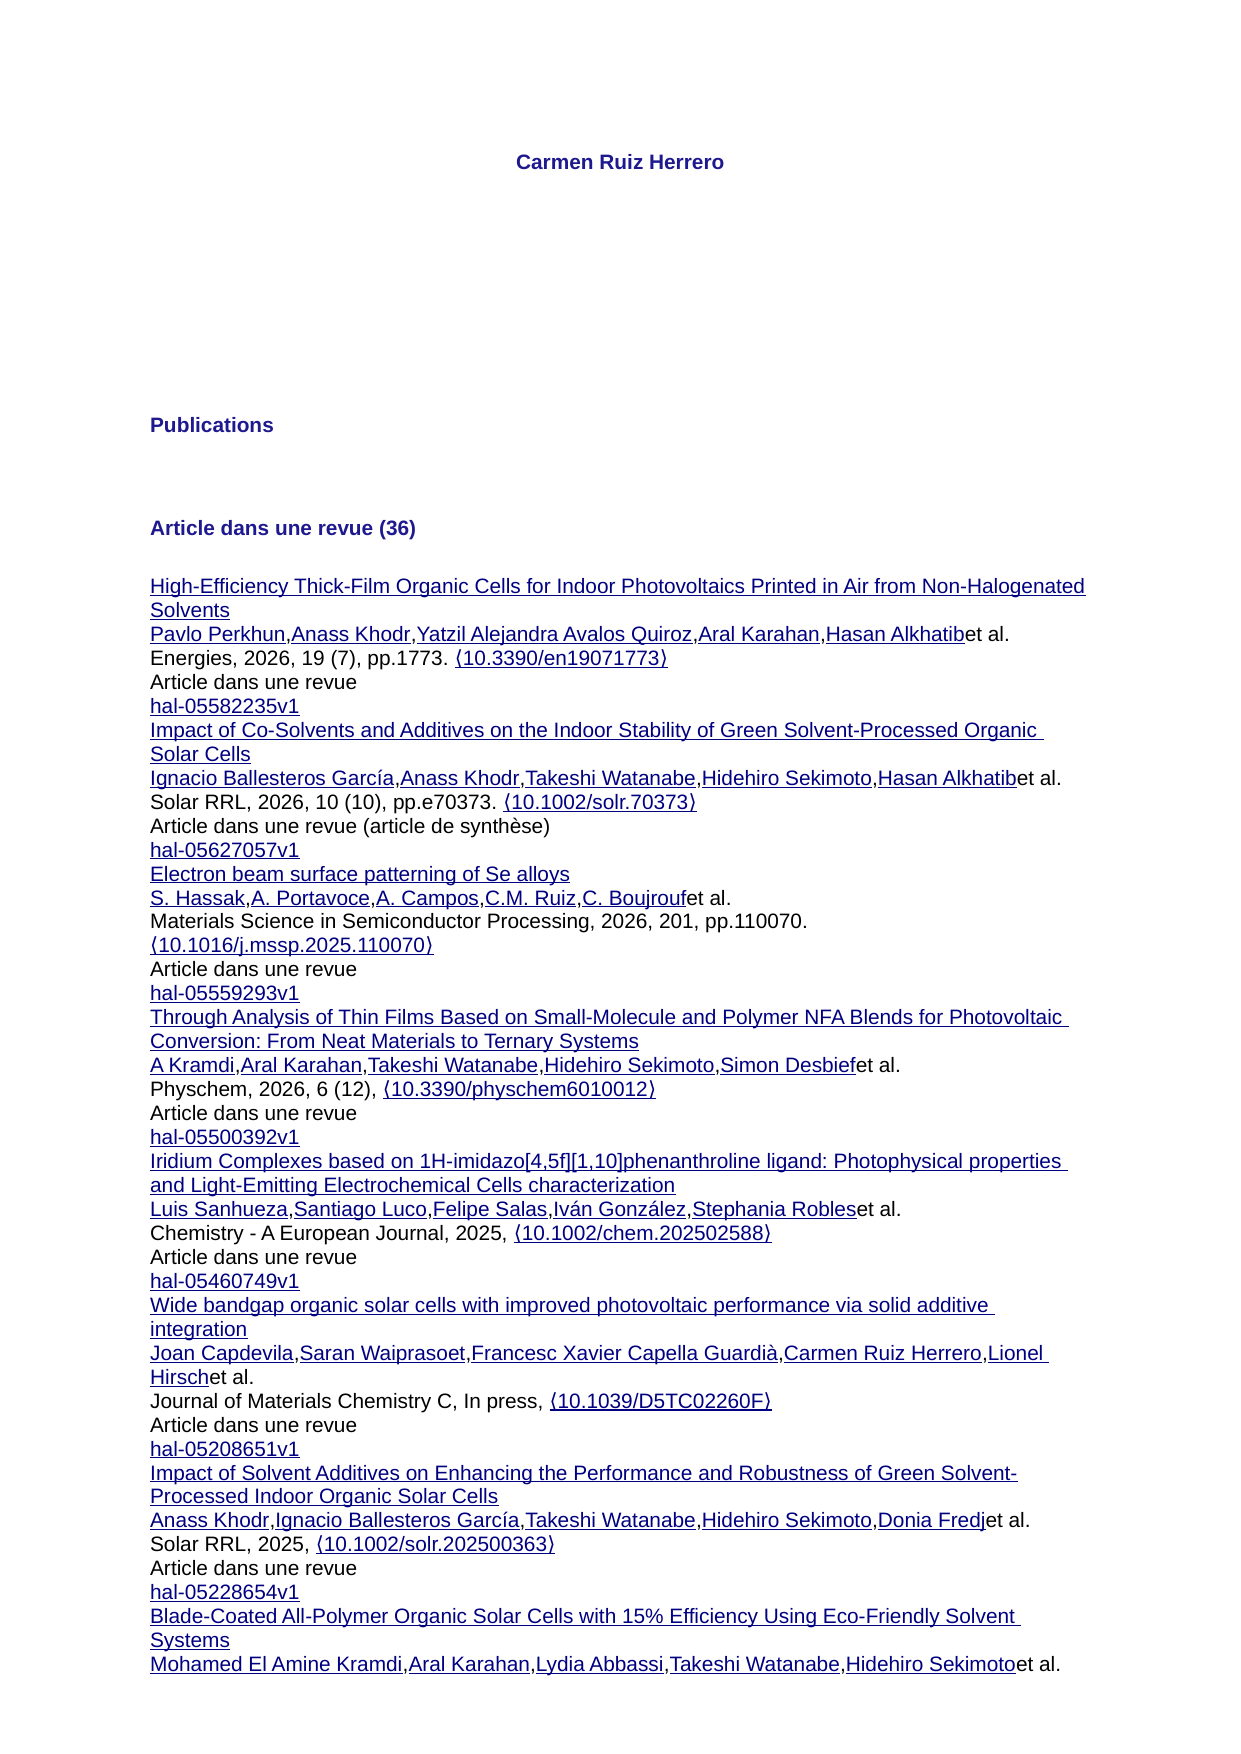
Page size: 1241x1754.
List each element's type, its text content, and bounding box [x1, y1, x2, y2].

table_cell Blade-Coated All-Polymer Organic Solar Cells with 15% Efficiency Using Eco-Friendly Solvent Systems Mohamed El Amine Kramdi,Aral Karahan,Lydia Abbassi,Takeshi Watanabe,Hidehiro Sekimotoet al. [150, 1604, 1090, 1676]
subtitle Article dans une revue (36) [150, 516, 1090, 539]
table_header High-Efficiency Thick-Film Organic Cells for Indoor Photovoltaics Printed in Air from Non-Halogenated Solvents Pavlo Perkhun,Anass Khodr,Yatzil Alejandra Avalos Quiroz,Aral Karahan,Hasan Alkhatibet al. Energies, 2026, 19 (7), pp.1773. ⟨10.3390/en19071773⟩ Article dans une revue hal-05582235v1 [150, 574, 1090, 718]
table_cell Iridium Complexes based on 1H-imidazo[4,5f][1,10]phenanthroline ligand: Photophysical properties and Light-Emitting Electrochemical Cells characterization Luis Sanhueza,Santiago Luco,Felipe Salas,Iván González,Stephania Robleset al. Chemistry - A European Journal, 2025, ⟨10.1002/chem.202502588⟩ Article dans une revue hal-05460749v1 [150, 1149, 1090, 1293]
table_cell Wide bandgap organic solar cells with improved photovoltaic performance via solid additive integration Joan Capdevila,Saran Waiprasoet,Francesc Xavier Capella Guardià,Carmen Ruiz Herrero,Lionel Hirschet al. Journal of Materials Chemistry C, In press, ⟨10.1039/D5TC02260F⟩ Article dans une revue hal-05208651v1 [150, 1293, 1090, 1460]
table_cell Through Analysis of Thin Films Based on Small-Molecule and Polymer NFA Blends for Photovoltaic Conversion: From Neat Materials to Ternary Systems A Kramdi,Aral Karahan,Takeshi Watanabe,Hidehiro Sekimoto,Simon Desbiefet al. Physchem, 2026, 6 (12), ⟨10.3390/physchem6010012⟩ Article dans une revue hal-05500392v1 [150, 1005, 1090, 1149]
subtitle Carmen Ruiz Herrero [150, 150, 1090, 174]
table_cell Impact of Co‐Solvents and Additives on the Indoor Stability of Green Solvent‐Processed Organic Solar Cells Ignacio Ballesteros García,Anass Khodr,Takeshi Watanabe,Hidehiro Sekimoto,Hasan Alkhatibet al. Solar RRL, 2026, 10 (10), pp.e70373. ⟨10.1002/solr.70373⟩ Article dans une revue (article de synthèse) hal-05627057v1 [150, 718, 1090, 861]
table_cell Electron beam surface patterning of Se alloys S. Hassak,A. Portavoce,A. Campos,C.M. Ruiz,C. Boujroufet al. Materials Science in Semiconductor Processing, 2026, 201, pp.110070. ⟨10.1016/j.mssp.2025.110070⟩ Article dans une revue hal-05559293v1 [150, 861, 1090, 1005]
table_cell Impact of Solvent Additives on Enhancing the Performance and Robustness of Green Solvent‐Processed Indoor Organic Solar Cells Anass Khodr,Ignacio Ballesteros García,Takeshi Watanabe,Hidehiro Sekimoto,Donia Fredjet al. Solar RRL, 2025, ⟨10.1002/solr.202500363⟩ Article dans une revue hal-05228654v1 [150, 1460, 1090, 1604]
subtitle Publications [150, 412, 1090, 436]
